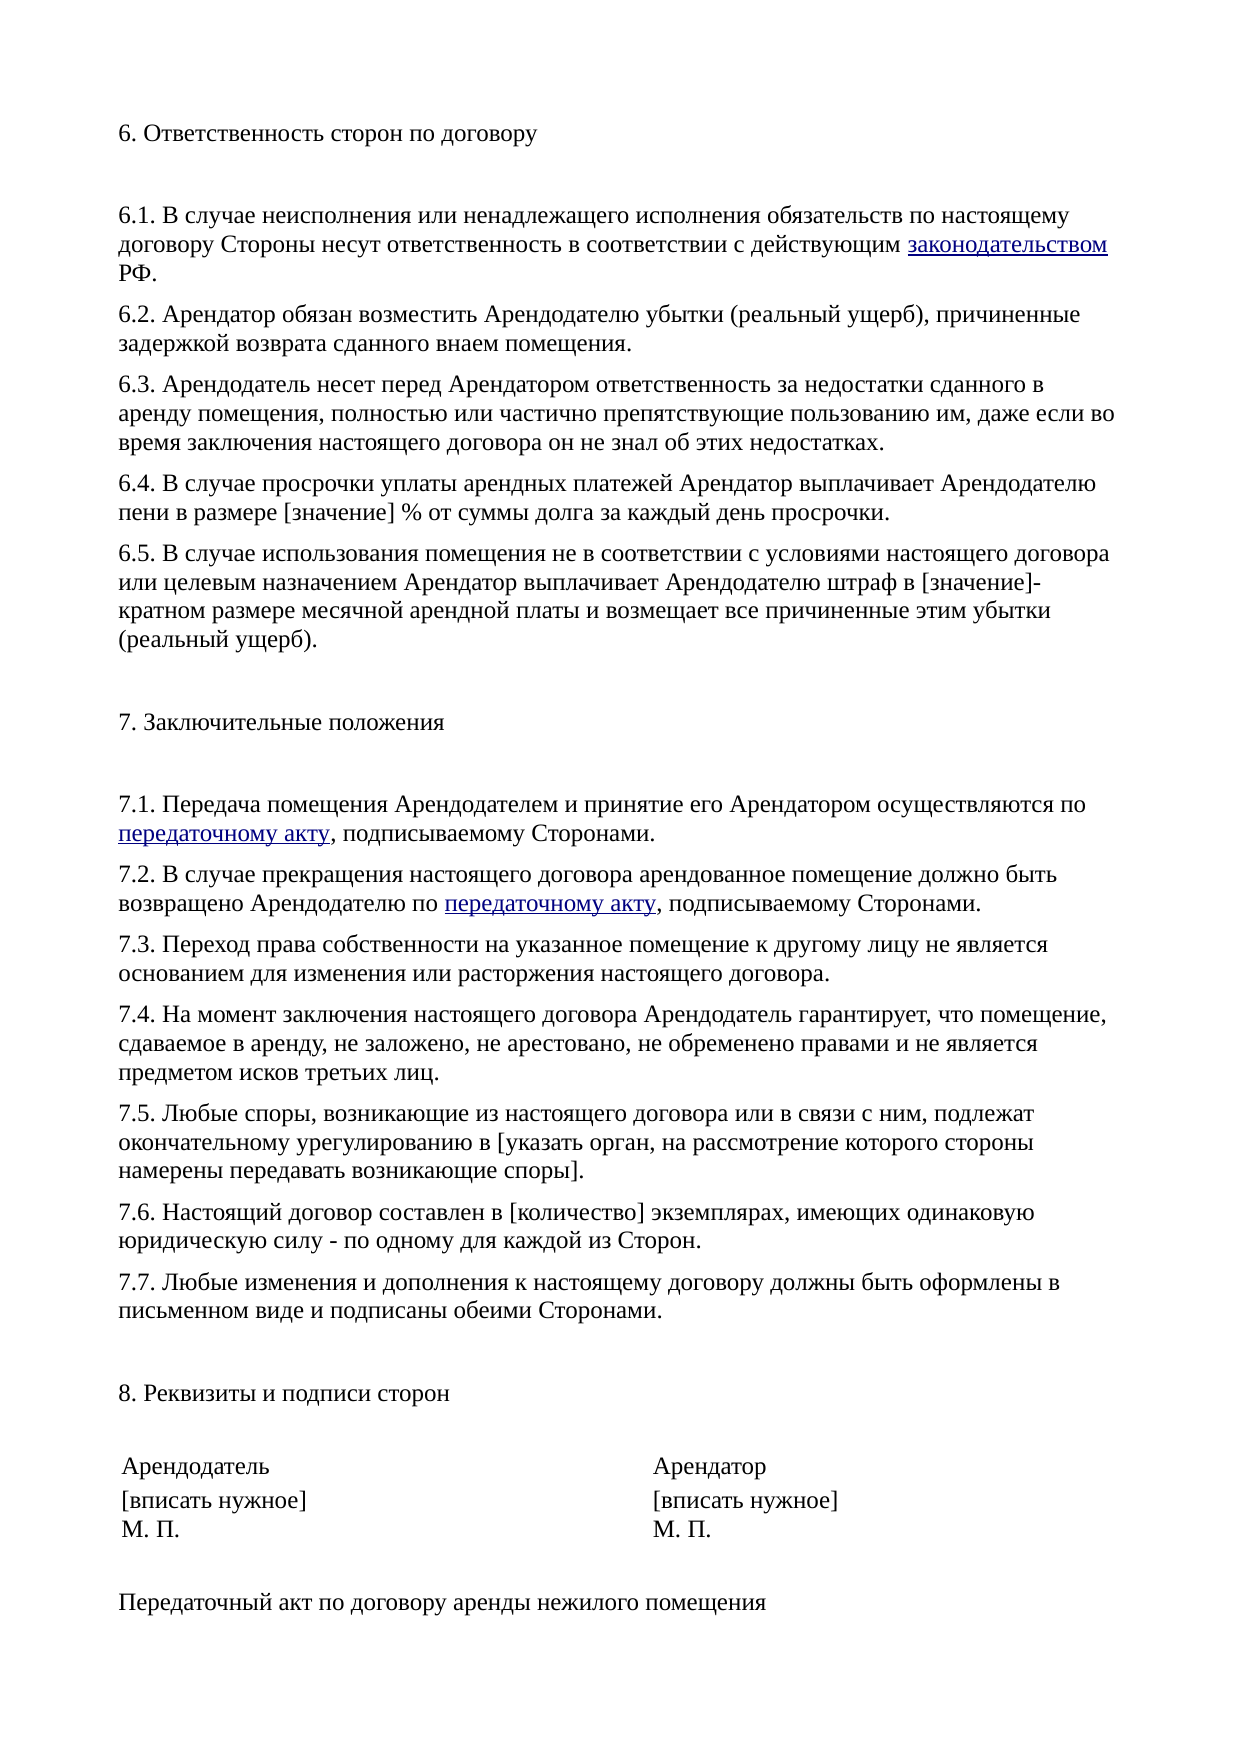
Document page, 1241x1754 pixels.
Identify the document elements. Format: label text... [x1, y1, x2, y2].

text 6. Ответственность сторон по договору [118, 118, 1122, 147]
text 7.4. На момент заключения настоящего договора Арендодатель гарантирует, что помещение, сдаваемое в аренду, не заложено, не арестовано, не обременено правами и не является предметом исков третьих лиц. [118, 999, 1122, 1086]
text 8. Реквизиты и подписи сторон [118, 1378, 1122, 1407]
text 7.5. Любые споры, возникающие из настоящего договора или в связи с ним, подлежат окончательному урегулированию в [указать орган, на рассмотрение которого стороны намерены передавать возникающие споры]. [118, 1098, 1122, 1184]
table_cell [вписать нужное] М. П. [118, 1483, 650, 1546]
text 6.3. Арендодатель несет перед Арендатором ответственность за недостатки сданного в аренду помещения, полностью или частично препятствующие пользованию им, даже если во время заключения настоящего договора он не знал об этих недостатках. [118, 369, 1122, 456]
table_header Арендатор [650, 1448, 1176, 1483]
text 7.6. Настоящий договор составлен в [количество] экземплярах, имеющих одинаковую юридическую силу - по одному для каждой из Сторон. [118, 1197, 1122, 1254]
text 6.2. Арендатор обязан возместить Арендодателю убытки (реальный ущерб), причиненные задержкой возврата сданного внаем помещения. [118, 299, 1122, 357]
text 7. Заключительные положения [118, 707, 1122, 736]
text 7.2. В случае прекращения настоящего договора арендованное помещение должно быть возвращено Арендодателю по передаточному акту, подписываемому Сторонами. [118, 859, 1122, 917]
text 7.7. Любые изменения и дополнения к настоящему договору должны быть оформлены в письменном виде и подписаны обеими Сторонами. [118, 1267, 1122, 1324]
text 6.1. В случае неисполнения или ненадлежащего исполнения обязательств по настоящему договору Стороны несут ответственность в соответствии с действующим законодательством РФ. [118, 201, 1122, 287]
table_header Арендодатель [118, 1448, 650, 1483]
text Передаточный акт по договору аренды нежилого помещения [118, 1587, 1122, 1616]
text 7.1. Передача помещения Арендодателем и принятие его Арендатором осуществляются по передаточному акту, подписываемому Сторонами. [118, 789, 1122, 847]
text 7.3. Переход права собственности на указанное помещение к другому лицу не является основанием для изменения или расторжения настоящего договора. [118, 929, 1122, 987]
table_cell [вписать нужное] М. П. [650, 1483, 1176, 1546]
text 6.5. В случае использования помещения не в соответствии с условиями настоящего договора или целевым назначением Арендатор выплачивает Арендодателю штраф в [значение]-кратном размере месячной арендной платы и возмещает все причиненные этим убытки (реальный ущерб). [118, 538, 1122, 653]
text 6.4. В случае просрочки уплаты арендных платежей Арендатор выплачивает Арендодателю пени в размере [значение] % от суммы долга за каждый день просрочки. [118, 468, 1122, 526]
